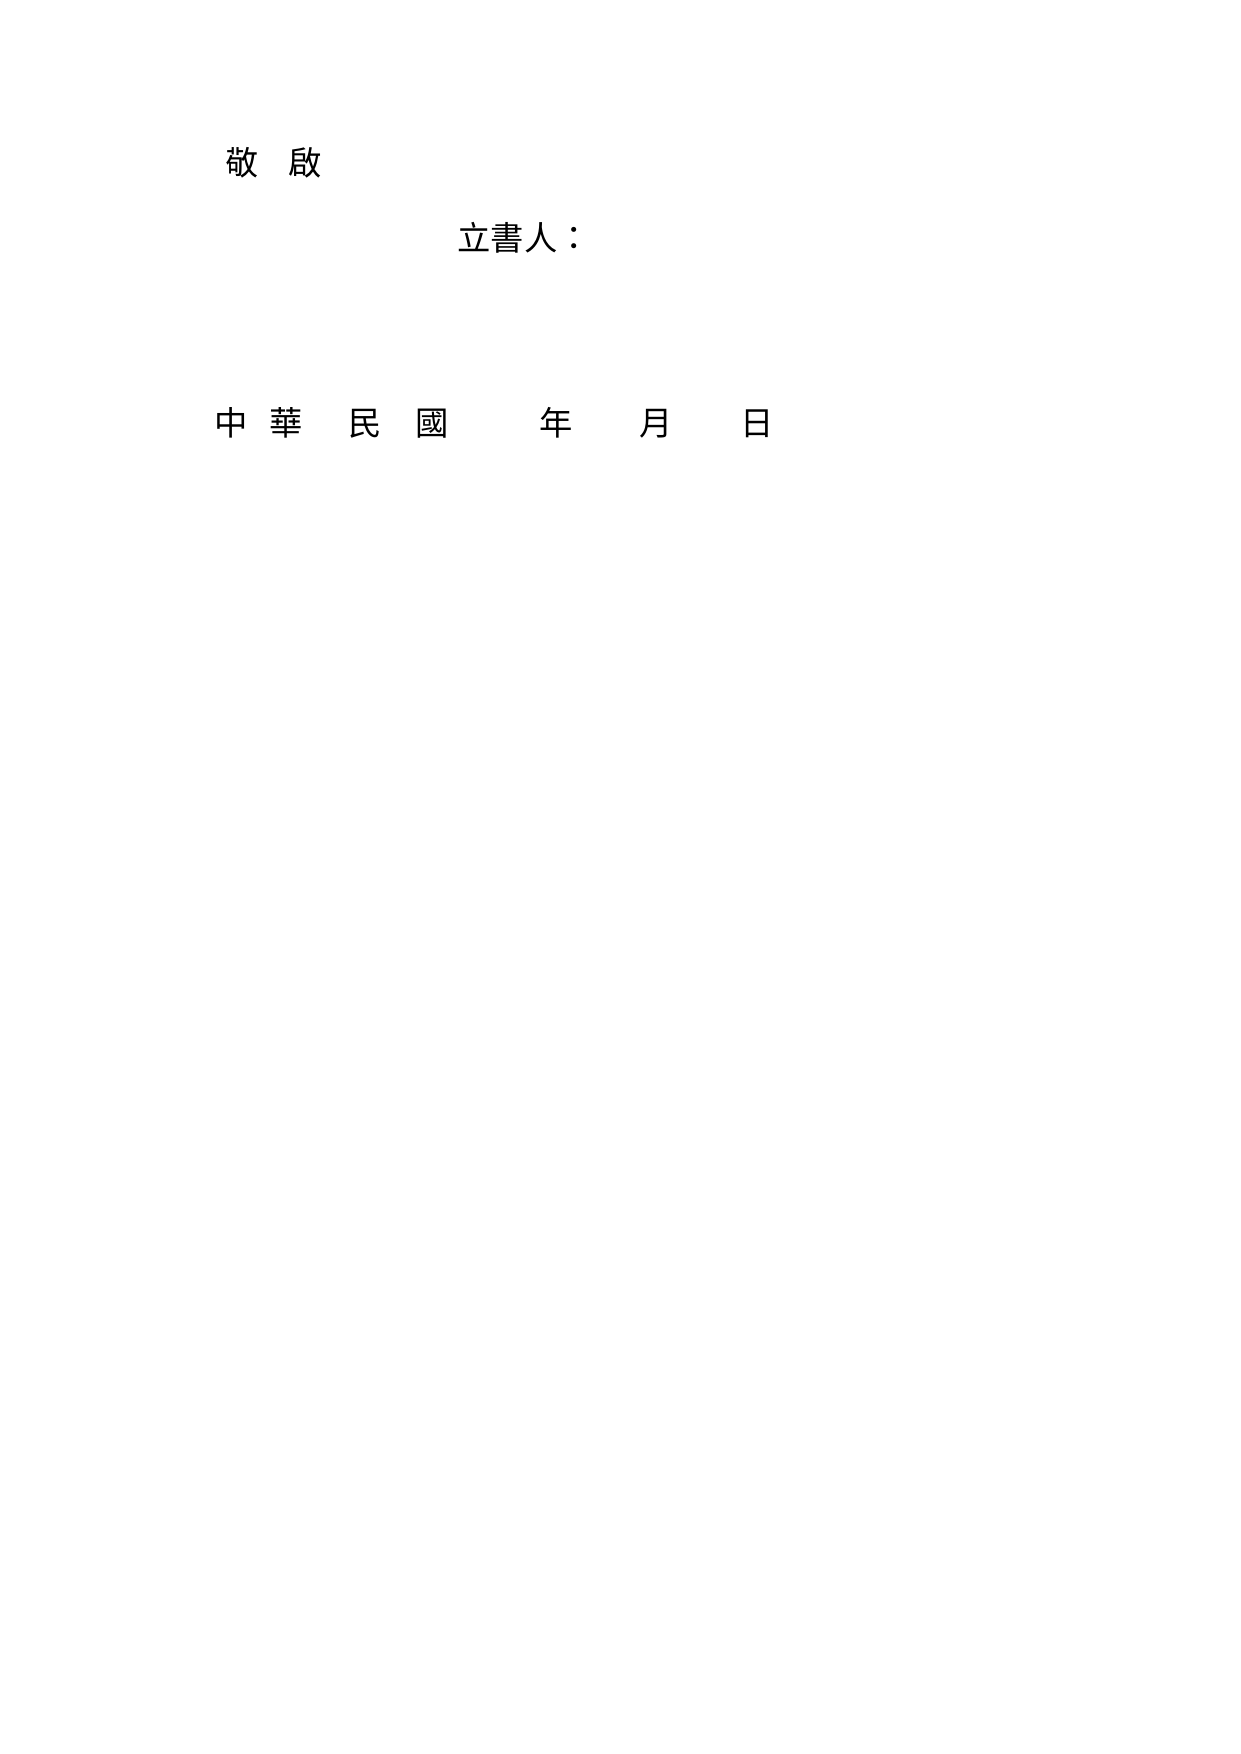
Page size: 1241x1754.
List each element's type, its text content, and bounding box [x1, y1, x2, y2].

text 敬 啟 [225, 123, 1078, 198]
text 立書人： [214, 198, 1078, 273]
text 中 華 民 國 年 月 日 [214, 383, 1078, 458]
